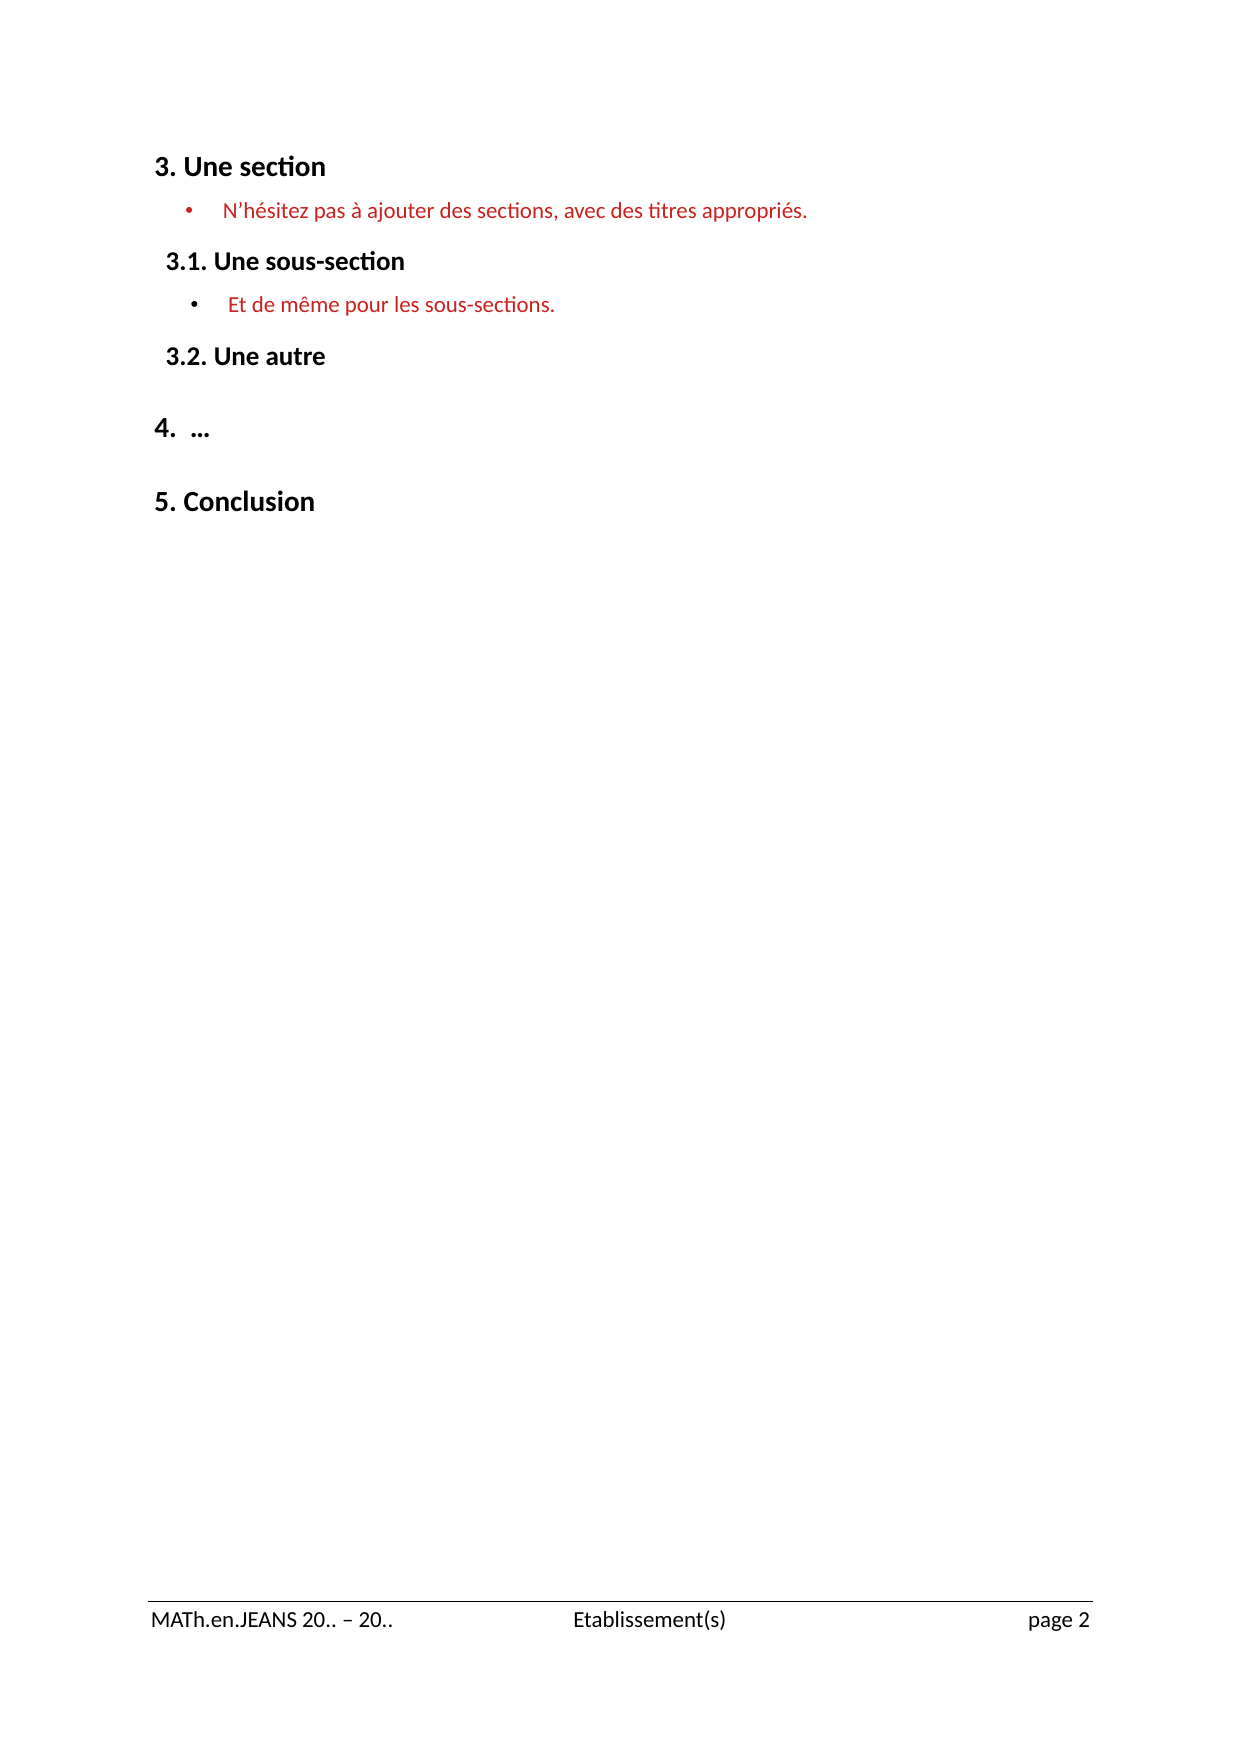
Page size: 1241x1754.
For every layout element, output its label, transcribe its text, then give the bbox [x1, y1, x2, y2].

list N’hésitez pas à ajouter des sections, avec des titres appropriés. [185, 196, 1093, 224]
list Et de même pour les sous-sections. [190, 290, 1093, 318]
subtitle Une autre [159, 339, 1093, 372]
subtitle … [148, 409, 1093, 445]
subtitle Conclusion [148, 483, 1093, 518]
subtitle Une sous-section [159, 244, 1093, 278]
subtitle Une section [148, 148, 1093, 183]
